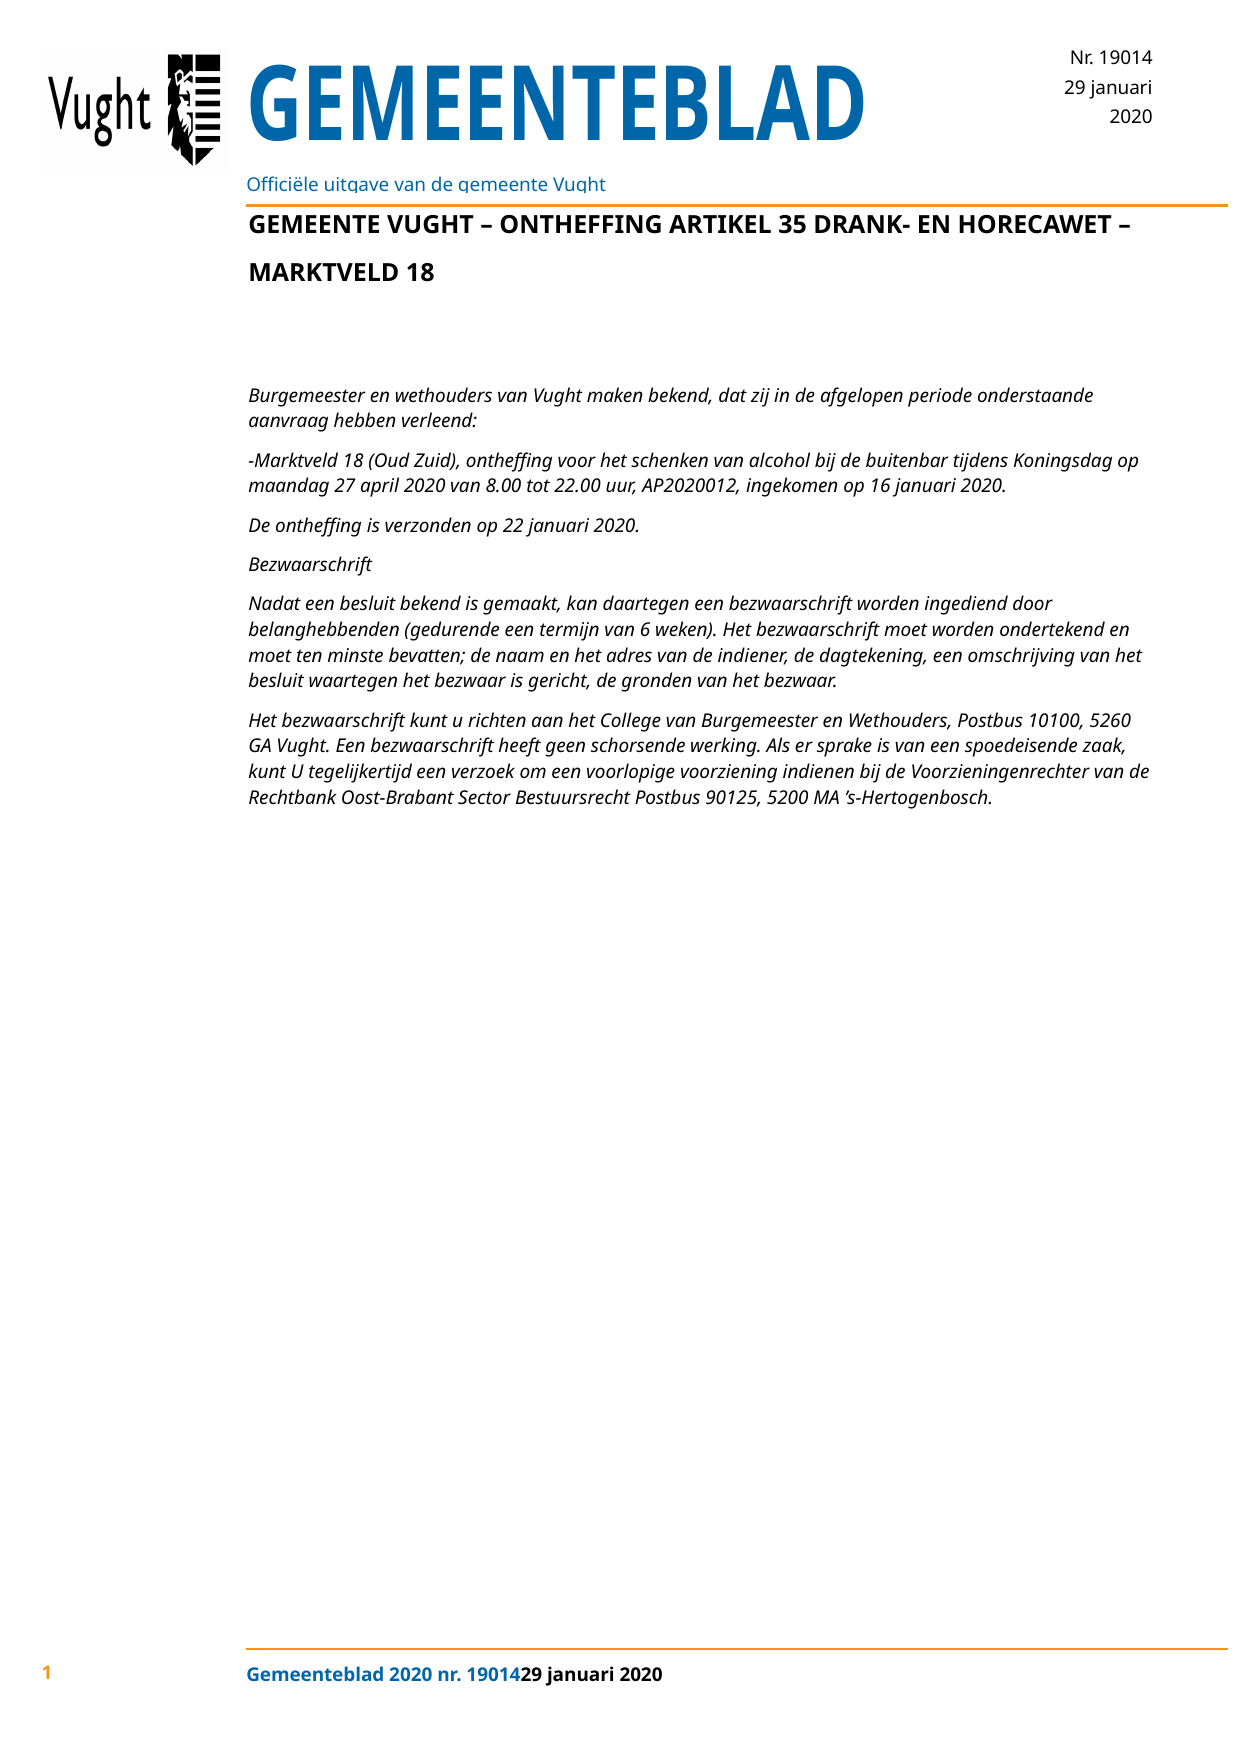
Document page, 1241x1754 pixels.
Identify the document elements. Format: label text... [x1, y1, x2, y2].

text -Marktveld 18 (Oud Zuid), ontheffing voor het schenken van alcohol bij de buitenbar tijdens Koningsdag op maandag 27 april 2020 van 8.00 tot 22.00 uur, AP2020012, ingekomen op 16 januari 2020. [248, 447, 1152, 498]
text Nadat een besluit bekend is gemaakt, kan daartegen een bezwaarschrift worden ingediend door belanghebbenden (gedurende een termijn van 6 weken). Het bezwaarschrift moet worden ondertekend en moet ten minste bevatten; de naam en het adres van de indiener, de dagtekening, een omschrijving van het besluit waartegen het bezwaar is gericht, de gronden van het bezwaar. [248, 590, 1152, 693]
text De ontheffing is verzonden op 22 januari 2020. [248, 512, 1152, 538]
text Het bezwaarschrift kunt u richten aan het College van Burgemeester en Wethouders, Postbus 10100, 5260 GA Vught. Een bezwaarschrift heeft geen schorsende werking. Als er sprake is van een spoedeisende zaak, kunt U tegelijkertijd een verzoek om een voorlopige voorziening indienen bij de Voorzieningenrechter van de Rechtbank Oost-Brabant Sector Bestuursrecht Postbus 90125, 5200 MA ’s-Hertogenbosch. [248, 707, 1152, 810]
picture [41, 47, 231, 172]
text GEMEENTE VUGHT – ONTHEFFING ARTIKEL 35 DRANK- EN HORECAWET – MARKTVELD 18 [248, 207, 1152, 288]
text Burgemeester en wethouders van Vught maken bekend, dat zij in de afgelopen periode onderstaande aanvraag hebben verleend: [248, 382, 1152, 433]
text Bezwaarschrift [248, 551, 1152, 577]
